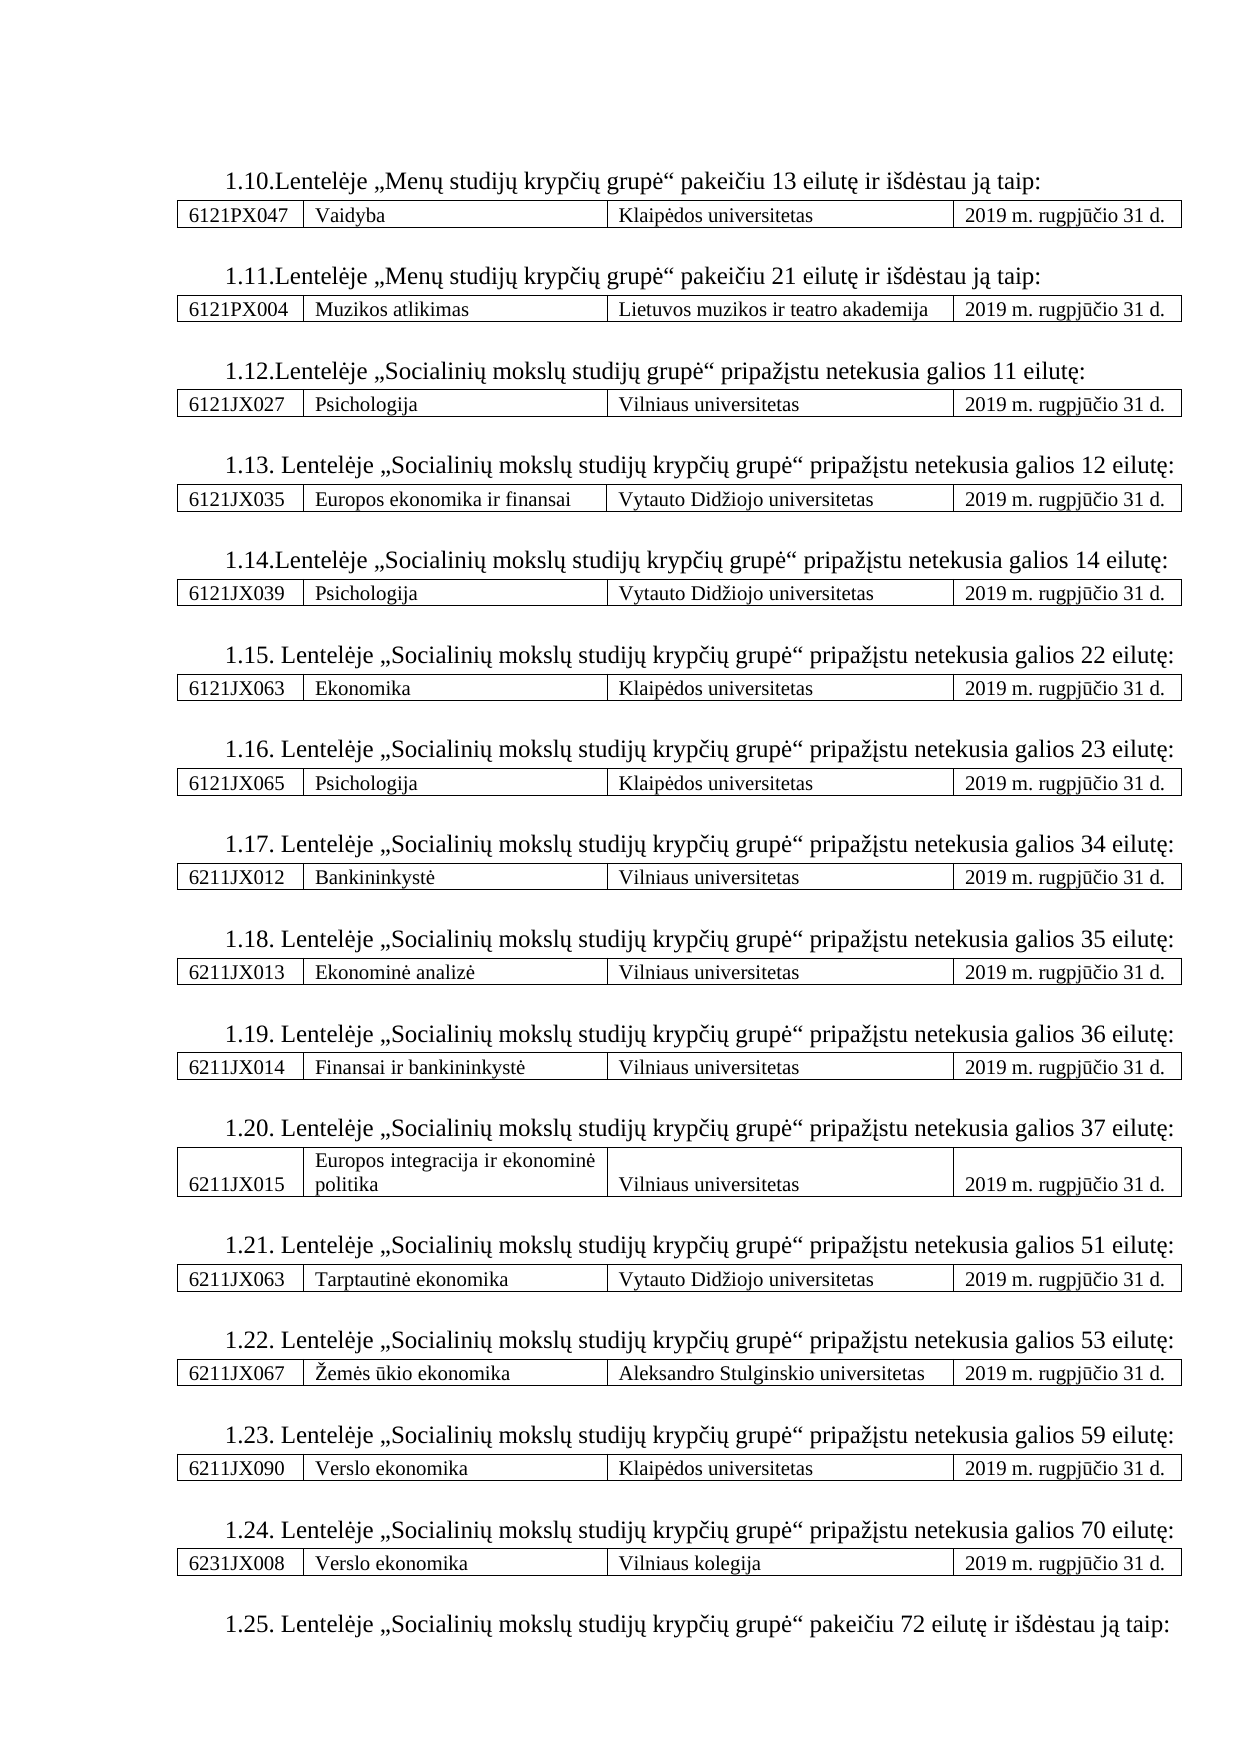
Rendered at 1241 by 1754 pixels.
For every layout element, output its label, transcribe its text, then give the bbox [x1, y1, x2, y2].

table_header 6121PX047 [178, 201, 303, 227]
table_header Klaipėdos universitetas [608, 769, 953, 795]
table_header 2019 m. rugpjūčio 31 d. [954, 1455, 1181, 1480]
table_header Vilniaus universitetas [608, 959, 953, 984]
text 1.16. Lentelėje „Socialinių mokslų studijų krypčių grupė“ pripažįstu netekusia galios 23 eilutę: [224, 734, 1181, 763]
table_header Vilniaus universitetas [608, 864, 953, 889]
table_header 6211JX014 [178, 1053, 303, 1079]
table_header Psichologija [304, 769, 607, 795]
table_header 6211JX015 [178, 1148, 303, 1196]
text 1.21. Lentelėje „Socialinių mokslų studijų krypčių grupė“ pripažįstu netekusia galios 51 eilutę: [224, 1231, 1181, 1259]
text 1.23. Lentelėje „Socialinių mokslų studijų krypčių grupė“ pripažįstu netekusia galios 59 eilutę: [224, 1420, 1181, 1449]
text 1.13. Lentelėje „Socialinių mokslų studijų krypčių grupė“ pripažįstu netekusia galios 12 eilutę: [224, 451, 1181, 479]
table_header 2019 m. rugpjūčio 31 d. [954, 1549, 1181, 1575]
table_header 2019 m. rugpjūčio 31 d. [954, 675, 1181, 700]
table_header Psichologija [304, 580, 607, 605]
table_header 6121JX063 [178, 675, 303, 700]
table_header 2019 m. rugpjūčio 31 d. [954, 959, 1181, 984]
text 1.11. Lentelėje „Menų studijų krypčių grupė“ pakeičiu 21 eilutę ir išdėstau ją taip: [224, 261, 1181, 290]
table_header Europos integracija ir ekonominė politika [304, 1148, 607, 1196]
table_header 2019 m. rugpjūčio 31 d. [954, 296, 1181, 321]
table_header 6211JX063 [178, 1265, 303, 1291]
text 1.15. Lentelėje „Socialinių mokslų studijų krypčių grupė“ pripažįstu netekusia galios 22 eilutę: [224, 640, 1181, 669]
table_header Finansai ir bankininkystė [304, 1053, 607, 1079]
table_header 2019 m. rugpjūčio 31 d. [954, 864, 1181, 889]
table_header Vytauto Didžiojo universitetas [608, 580, 953, 605]
text 1.17. Lentelėje „Socialinių mokslų studijų krypčių grupė“ pripažįstu netekusia galios 34 eilutę: [224, 829, 1181, 858]
table_header Klaipėdos universitetas [608, 675, 953, 700]
table_header Bankininkystė [304, 864, 607, 889]
table_header Klaipėdos universitetas [608, 201, 953, 227]
table_header Vilniaus kolegija [608, 1549, 953, 1575]
text 1.10. Lentelėje „Menų studijų krypčių grupė“ pakeičiu 13 eilutę ir išdėstau ją taip: [224, 166, 1181, 195]
table_header Vilniaus universitetas [608, 1148, 953, 1196]
table_header 6121PX004 [178, 296, 303, 321]
text 1.19. Lentelėje „Socialinių mokslų studijų krypčių grupė“ pripažįstu netekusia galios 36 eilutę: [224, 1019, 1181, 1047]
table_header 6121JX035 [178, 485, 303, 511]
table_header Tarptautinė ekonomika [304, 1265, 607, 1291]
table_header Vilniaus universitetas [608, 1053, 953, 1079]
table_header Ekonomika [304, 675, 607, 700]
table_header 6211JX012 [178, 864, 303, 889]
table_header Verslo ekonomika [304, 1455, 607, 1480]
table_header Verslo ekonomika [304, 1549, 607, 1575]
text 1.24. Lentelėje „Socialinių mokslų studijų krypčių grupė“ pripažįstu netekusia galios 70 eilutę: [224, 1515, 1181, 1543]
text 1.18. Lentelėje „Socialinių mokslų studijų krypčių grupė“ pripažįstu netekusia galios 35 eilutę: [224, 924, 1181, 953]
table_header 2019 m. rugpjūčio 31 d. [954, 390, 1181, 416]
table_header Vaidyba [304, 201, 607, 227]
text 1.12. Lentelėje „Socialinių mokslų studijų grupė“ pripažįstu netekusia galios 11 eilutę: [224, 356, 1181, 384]
table_header 2019 m. rugpjūčio 31 d. [954, 485, 1181, 511]
table_header 2019 m. rugpjūčio 31 d. [954, 769, 1181, 795]
table_header 6231JX008 [178, 1549, 303, 1575]
table_header 2019 m. rugpjūčio 31 d. [954, 580, 1181, 605]
table_header Vilniaus universitetas [608, 390, 953, 416]
table_header 6211JX013 [178, 959, 303, 984]
table_header Vytauto Didžiojo universitetas [607, 485, 953, 511]
table_header Lietuvos muzikos ir teatro akademija [608, 296, 953, 321]
table_header Vytauto Didžiojo universitetas [608, 1265, 953, 1291]
text 1.20. Lentelėje „Socialinių mokslų studijų krypčių grupė“ pripažįstu netekusia galios 37 eilutę: [224, 1113, 1181, 1142]
table_header Psichologija [304, 390, 607, 416]
table_header 2019 m. rugpjūčio 31 d. [954, 1053, 1181, 1079]
table_header 2019 m. rugpjūčio 31 d. [954, 1265, 1181, 1291]
text 1.25. Lentelėje „Socialinių mokslų studijų krypčių grupė“ pakeičiu 72 eilutę ir išdėstau ją taip: [224, 1609, 1181, 1638]
table_header 2019 m. rugpjūčio 31 d. [954, 201, 1181, 227]
text 1.22. Lentelėje „Socialinių mokslų studijų krypčių grupė“ pripažįstu netekusia galios 53 eilutę: [224, 1325, 1181, 1354]
table_header Muzikos atlikimas [304, 296, 607, 321]
table_header Klaipėdos universitetas [608, 1455, 953, 1480]
table_header 6211JX090 [178, 1455, 303, 1480]
table_header Žemės ūkio ekonomika [304, 1360, 607, 1385]
table_header 6211JX067 [178, 1360, 303, 1385]
table_header 6121JX065 [178, 769, 303, 795]
table_header Europos ekonomika ir finansai [304, 485, 606, 511]
table_header Ekonominė analizė [304, 959, 607, 984]
table_header 2019 m. rugpjūčio 31 d. [954, 1148, 1181, 1196]
table_header 6121JX039 [178, 580, 303, 605]
table_header 6121JX027 [178, 390, 303, 416]
table_header Aleksandro Stulginskio universitetas [608, 1360, 953, 1385]
table_header 2019 m. rugpjūčio 31 d. [954, 1360, 1181, 1385]
text 1.14. Lentelėje „Socialinių mokslų studijų krypčių grupė“ pripažįstu netekusia galios 14 eilutę: [224, 545, 1181, 574]
